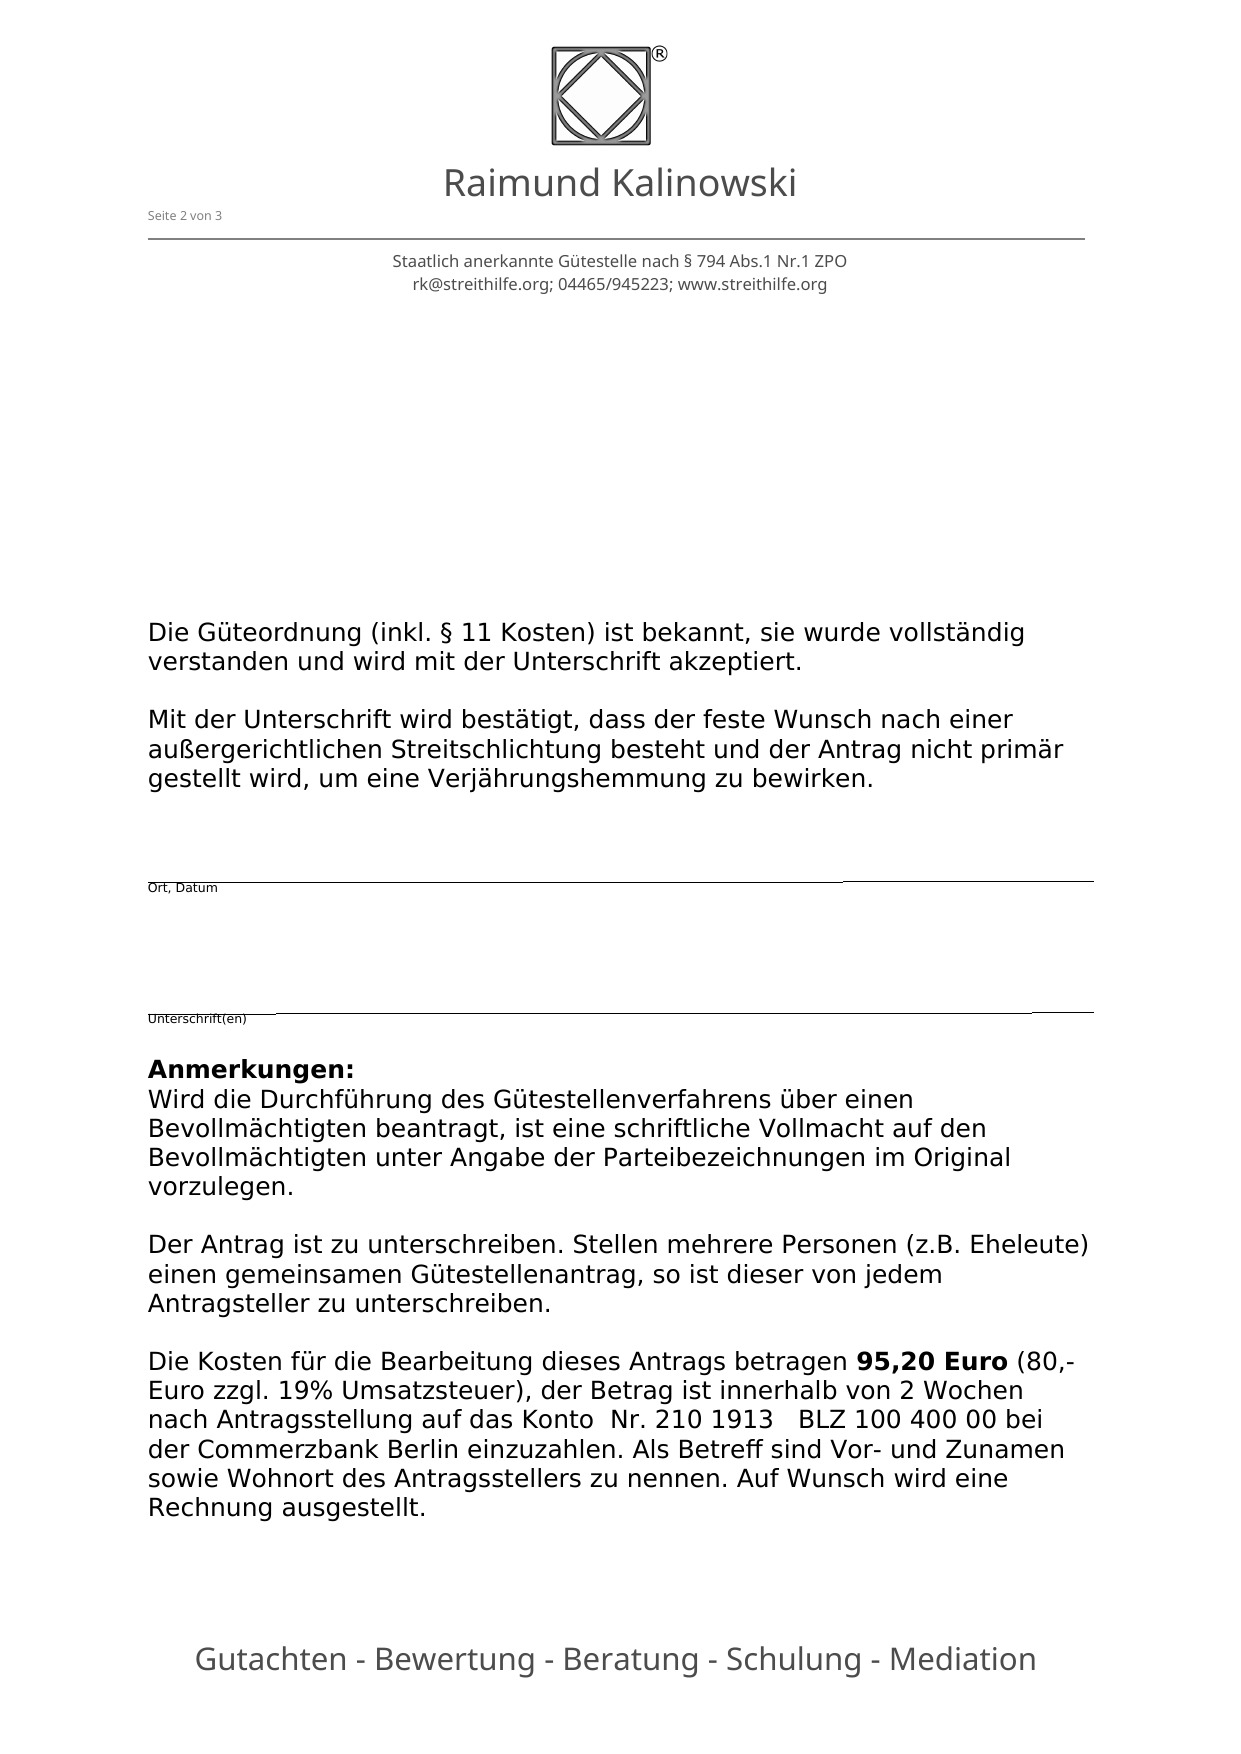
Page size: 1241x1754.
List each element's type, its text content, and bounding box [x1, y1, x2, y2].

text Ort, Datum [148, 881, 1092, 895]
text Die Güteordnung (inkl. § 11 Kosten) ist bekannt, sie wurde vollständig verstanden und wird mit der Unterschrift akzeptiert. [148, 618, 1092, 677]
picture [550, 45, 668, 146]
text Anmerkungen: [148, 1056, 1092, 1085]
text Mit der Unterschrift wird bestätigt, dass der feste Wunsch nach einer außergerichtlichen Streitschlichtung besteht und der Antrag nicht primär gestellt wird, um eine Verjährungshemmung zu bewirken. [148, 706, 1092, 793]
text Unterschrift(en) [148, 1012, 1092, 1027]
text Der Antrag ist zu unterschreiben. Stellen mehrere Personen (z.B. Eheleute) einen gemeinsamen Gütestellenantrag, so ist dieser von jedem Antragsteller zu unterschreiben. [148, 1231, 1092, 1318]
text Wird die Durchführung des Gütestellenverfahrens über einen Bevollmächtigten beantragt, ist eine schriftliche Vollmacht auf den Bevollmächtigten unter Angabe der Parteibezeichnungen im Original vorzulegen. [148, 1085, 1092, 1202]
text Die Kosten für die Bearbeitung dieses Antrags betragen 95,20 Euro (80,- Euro zzgl. 19% Umsatzsteuer), der Betrag ist innerhalb von 2 Wochen nach Antragsstellung auf das Konto Nr. 210 1913 BLZ 100 400 00 bei der Commerzbank Berlin einzuzahlen. Als Betreff sind Vor- und Zunamen sowie Wohnort des Antragsstellers zu nennen. Auf Wunsch wird eine Rechnung ausgestellt. [148, 1347, 1092, 1522]
